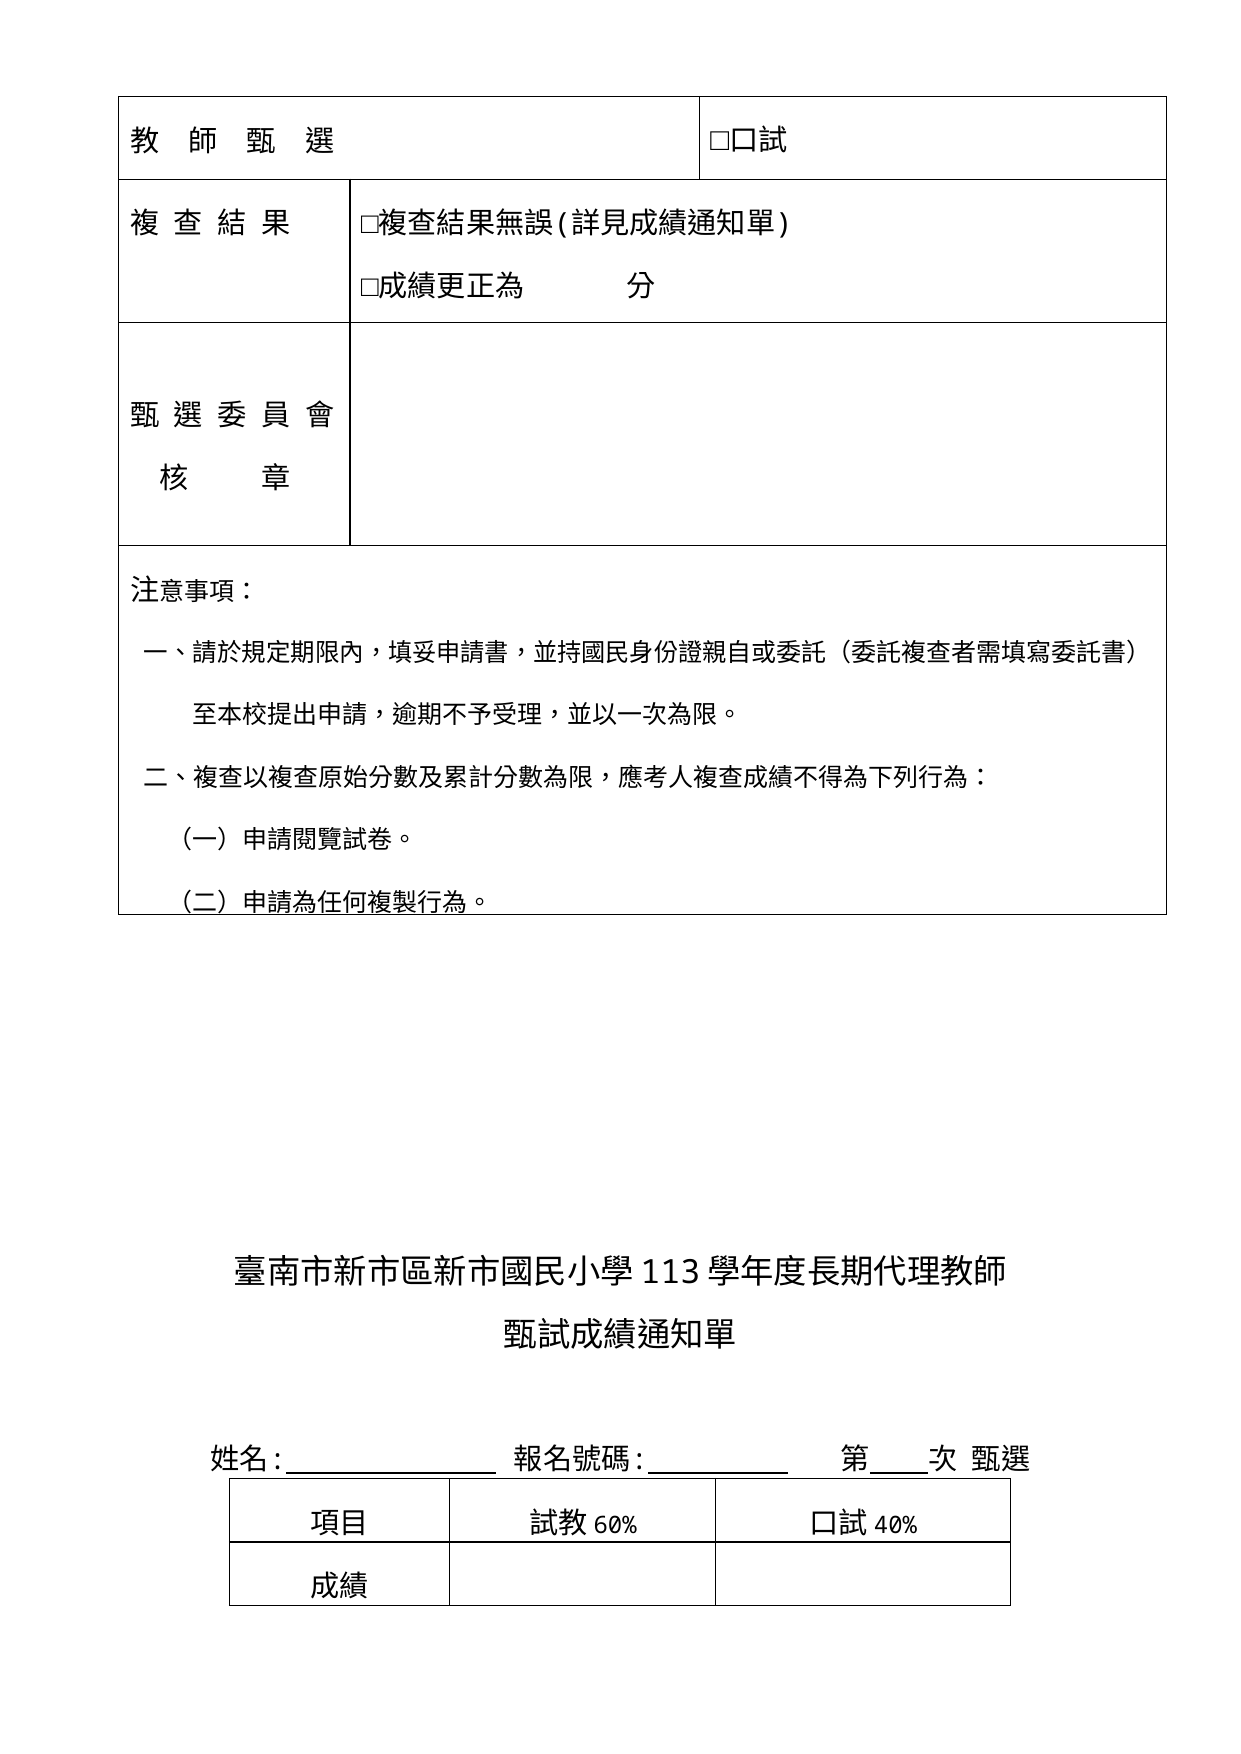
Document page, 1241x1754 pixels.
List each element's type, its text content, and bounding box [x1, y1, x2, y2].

table_cell □複查結果無誤(詳見成績通知單) □成績更正為 分 [351, 180, 1166, 322]
table_cell [450, 1543, 715, 1605]
table_header 項目 [230, 1479, 449, 1541]
text 甄試成績通知單 [118, 1290, 1122, 1353]
table_cell 注意事項： 一、請於規定期限內，填妥申請書，並持國民身份證親自或委託（委託複查者需填寫委託書）至本校提出申請，逾期不予受理，並以一次為限。 二、複查以複查原始分數及累計分數為限，應考人複查成績不得為下列行為： （一）申請閱覽試卷。 （二）申請為任何複製行為。 （三）要求重新評閱。 （四）要求告知甄選委員、命題委員、閱卷委員、口試委員、試教委員之姓名及有關料。 三、複查項目僅限應考人申請部分，非為申請複查部分，概不複查。 [119, 546, 1166, 914]
table_cell [351, 323, 1166, 545]
table_cell □口試 □試教 [700, 97, 1166, 178]
table_cell 甄 選 委 員 會 核 章 [119, 323, 349, 545]
table_header 試教60% [450, 1479, 715, 1541]
text 臺南市新市區新市國民小學113學年度長期代理教師 [118, 1228, 1122, 1290]
table_cell 教 師 甄 選 [119, 97, 699, 178]
table_header 口試40% [716, 1479, 1010, 1541]
table_cell [716, 1543, 1010, 1605]
text 姓名: 報名號碼: 第 次 甄選 [118, 1415, 1122, 1478]
table_cell 成績 [230, 1543, 449, 1605]
table_cell 複 查 結 果 [119, 180, 349, 322]
